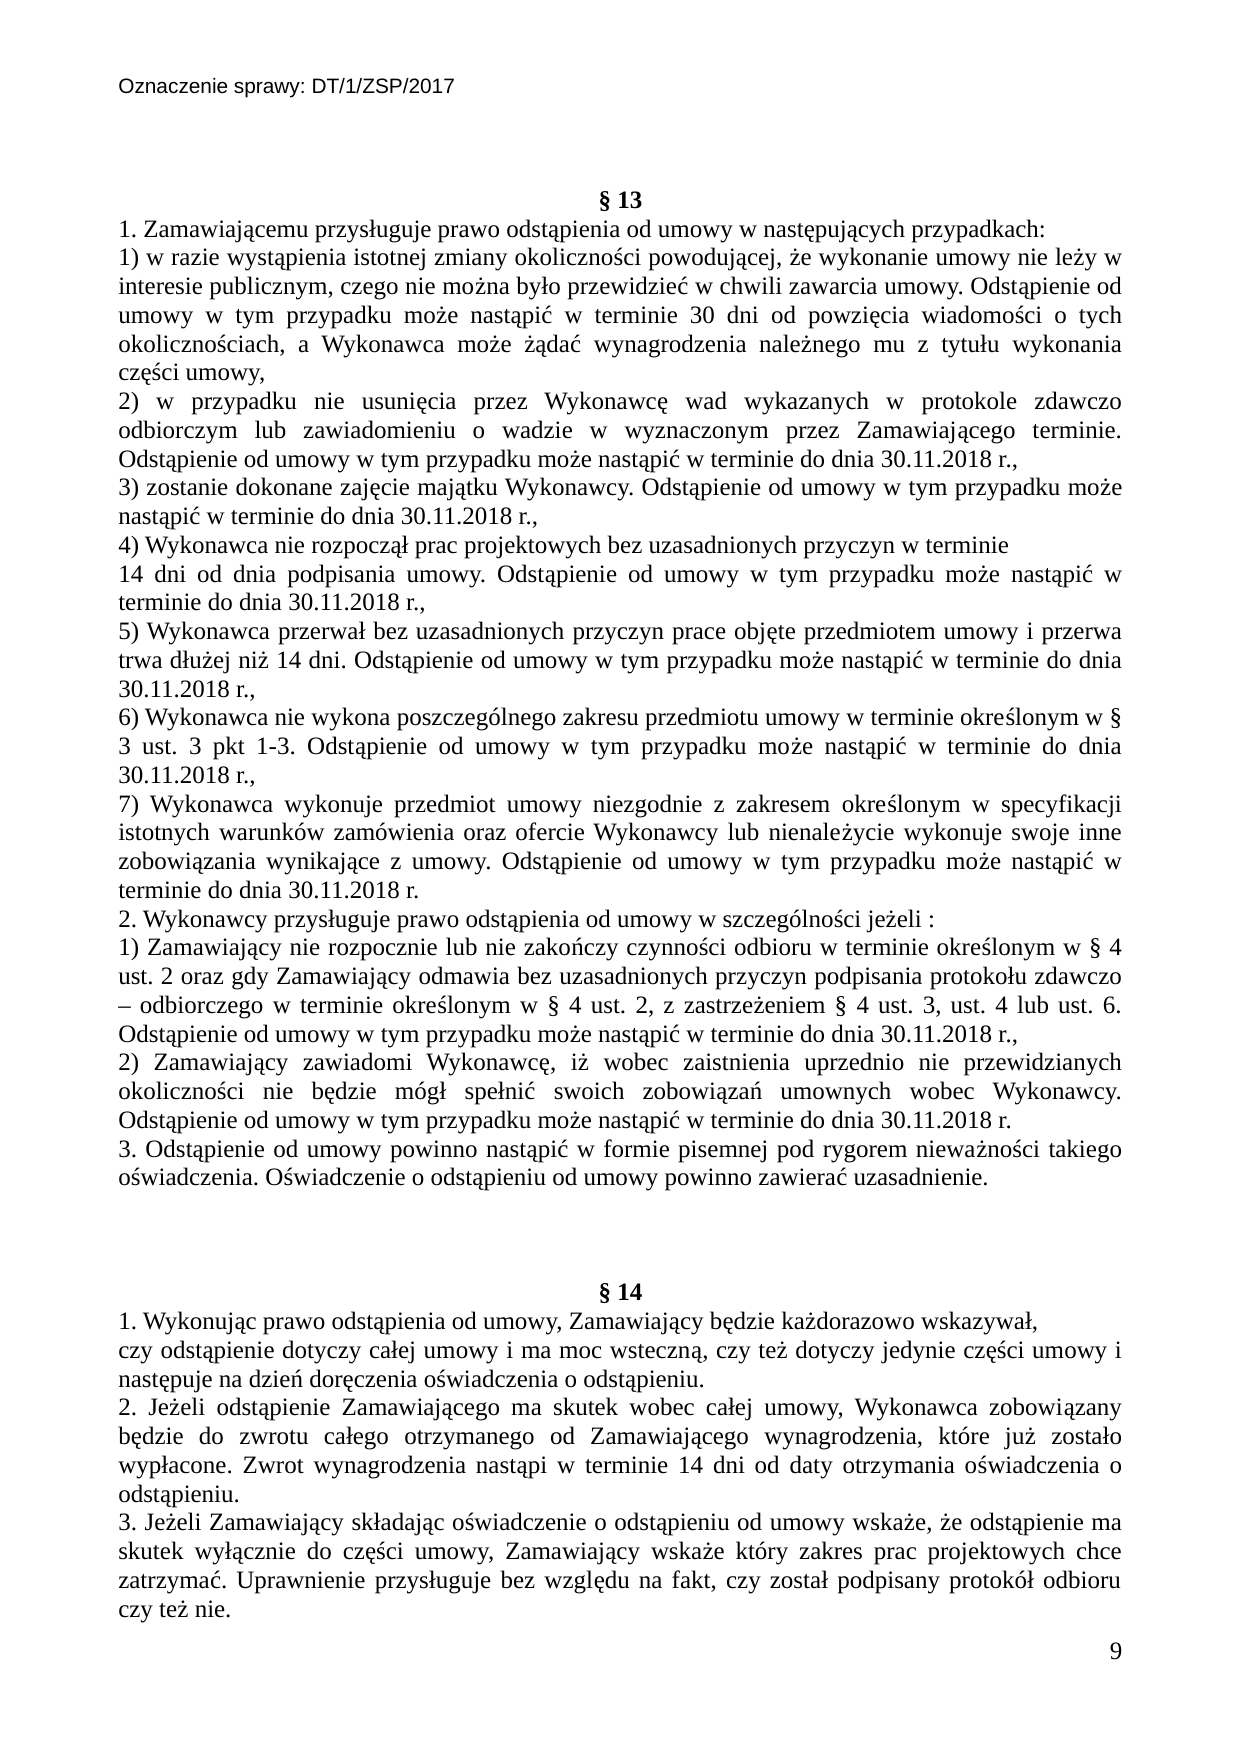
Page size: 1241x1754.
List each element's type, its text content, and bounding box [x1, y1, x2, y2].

text 6) Wykonawca nie wykona poszczególnego zakresu przedmiotu umowy w terminie określonym w § 3 ust. 3 pkt 1-3. Odstąpienie od umowy w tym przypadku może nastąpić w terminie do dnia 30.11.2018 r., [118, 702, 1122, 789]
text 1. Zamawiającemu przysługuje prawo odstąpienia od umowy w następujących przypadkach: [118, 214, 1122, 242]
text 4) Wykonawca nie rozpoczął prac projektowych bez uzasadnionych przyczyn w terminie [118, 530, 1122, 559]
text 3. Odstąpienie od umowy powinno nastąpić w formie pisemnej pod rygorem nieważności takiego oświadczenia. Oświadczenie o odstąpieniu od umowy powinno zawierać uzasadnienie. [118, 1134, 1122, 1191]
text 1) Zamawiający nie rozpocznie lub nie zakończy czynności odbioru w terminie określonym w § 4 ust. 2 oraz gdy Zamawiający odmawia bez uzasadnionych przyczyn podpisania protokołu zdawczo – odbiorczego w terminie określonym w § 4 ust. 2, z zastrzeżeniem § 4 ust. 3, ust. 4 lub ust. 6. Odstąpienie od umowy w tym przypadku może nastąpić w terminie do dnia 30.11.2018 r., [118, 932, 1122, 1047]
text 3. Jeżeli Zamawiający składając oświadczenie o odstąpieniu od umowy wskaże, że odstąpienie ma skutek wyłącznie do części umowy, Zamawiający wskaże który zakres prac projektowych chce zatrzymać. Uprawnienie przysługuje bez względu na fakt, czy został podpisany protokół odbioru czy też nie. [118, 1507, 1122, 1622]
text 7) Wykonawca wykonuje przedmiot umowy niezgodnie z zakresem określonym w specyfikacji istotnych warunków zamówienia oraz ofercie Wykonawcy lub nienależycie wykonuje swoje inne zobowiązania wynikające z umowy. Odstąpienie od umowy w tym przypadku może nastąpić w terminie do dnia 30.11.2018 r. [118, 789, 1122, 904]
text czy odstąpienie dotyczy całej umowy i ma moc wsteczną, czy też dotyczy jedynie części umowy i następuje na dzień doręczenia oświadczenia o odstąpieniu. [118, 1335, 1122, 1392]
text 2. Jeżeli odstąpienie Zamawiającego ma skutek wobec całej umowy, Wykonawca zobowiązany będzie do zwrotu całego otrzymanego od Zamawiającego wynagrodzenia, które już zostało wypłacone. Zwrot wynagrodzenia nastąpi w terminie 14 dni od daty otrzymania oświadczenia o odstąpieniu. [118, 1392, 1122, 1507]
text 1. Wykonując prawo odstąpienia od umowy, Zamawiający będzie każdorazowo wskazywał, [118, 1306, 1122, 1335]
text 2. Wykonawcy przysługuje prawo odstąpienia od umowy w szczególności jeżeli : [118, 904, 1122, 932]
text 3) zostanie dokonane zajęcie majątku Wykonawcy. Odstąpienie od umowy w tym przypadku może nastąpić w terminie do dnia 30.11.2018 r., [118, 472, 1122, 530]
text 5) Wykonawca przerwał bez uzasadnionych przyczyn prace objęte przedmiotem umowy i przerwa trwa dłużej niż 14 dni. Odstąpienie od umowy w tym przypadku może nastąpić w terminie do dnia 30.11.2018 r., [118, 616, 1122, 702]
text § 13 [118, 185, 1122, 214]
text 2) Zamawiający zawiadomi Wykonawcę, iż wobec zaistnienia uprzednio nie przewidzianych okoliczności nie będzie mógł spełnić swoich zobowiązań umownych wobec Wykonawcy. Odstąpienie od umowy w tym przypadku może nastąpić w terminie do dnia 30.11.2018 r. [118, 1047, 1122, 1134]
text 1) w razie wystąpienia istotnej zmiany okoliczności powodującej, że wykonanie umowy nie leży w interesie publicznym, czego nie można było przewidzieć w chwili zawarcia umowy. Odstąpienie od umowy w tym przypadku może nastąpić w terminie 30 dni od powzięcia wiadomości o tych okolicznościach, a Wykonawca może żądać wynagrodzenia należnego mu z tytułu wykonania części umowy, [118, 242, 1122, 386]
text 14 dni od dnia podpisania umowy. Odstąpienie od umowy w tym przypadku może nastąpić w terminie do dnia 30.11.2018 r., [118, 559, 1122, 616]
text § 14 [118, 1277, 1122, 1306]
text 2) w przypadku nie usunięcia przez Wykonawcę wad wykazanych w protokole zdawczo odbiorczym lub zawiadomieniu o wadzie w wyznaczonym przez Zamawiającego terminie. Odstąpienie od umowy w tym przypadku może nastąpić w terminie do dnia 30.11.2018 r., [118, 386, 1122, 472]
